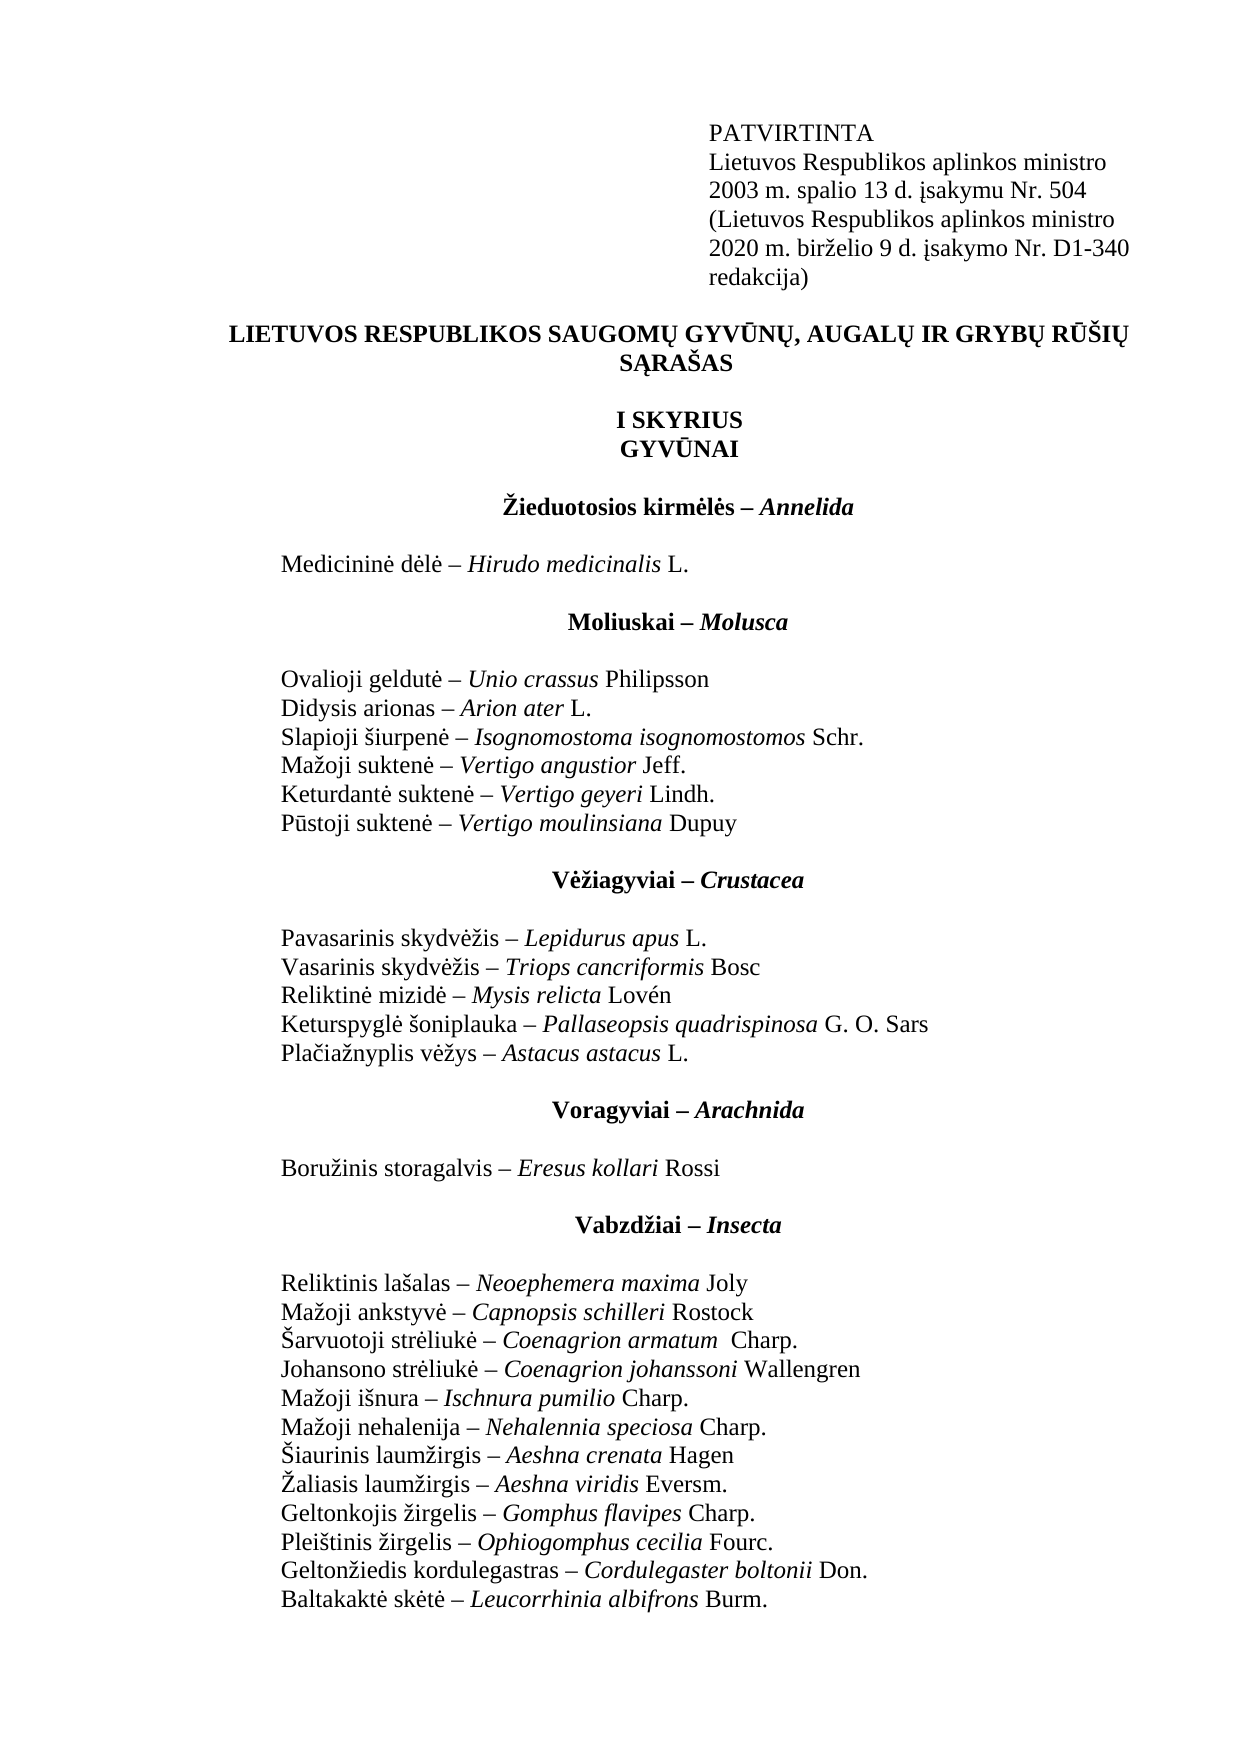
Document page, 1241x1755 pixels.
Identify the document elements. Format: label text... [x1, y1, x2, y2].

text Žieduotosios kirmėlės – Annelida [177, 492, 1181, 521]
text Vėžiagyviai – Crustacea [177, 866, 1181, 894]
text Žaliasis laumžirgis – Aeshna viridis Eversm. [281, 1469, 1181, 1498]
text GYVŪNAI [177, 434, 1181, 463]
text redakcija) [177, 262, 1181, 291]
text Šarvuotoji strėliukė – Coenagrion armatum Charp. [281, 1326, 1181, 1354]
text Geltonkojis žirgelis – Gomphus flavipes Charp. [281, 1498, 1181, 1527]
text Slapioji šiurpenė – Isognomostoma isognomostomos Schr. [281, 722, 1181, 751]
text Plačiažnyplis vėžys – Astacus astacus L. [281, 1038, 1181, 1067]
text Baltakaktė skėtė – Leucorrhinia albifrons Burm. [281, 1584, 1181, 1613]
text Keturspyglė šoniplauka – Pallaseopsis quadrispinosa G. O. Sars [281, 1009, 1181, 1038]
text (Lietuvos Respublikos aplinkos ministro [177, 204, 1181, 233]
text Mažoji išnura – Ischnura pumilio Charp. [281, 1383, 1181, 1412]
text Ovalioji geldutė – Unio crassus Philipsson [281, 664, 1181, 693]
text Reliktinis lašalas – Neoephemera maxima Joly [281, 1268, 1181, 1297]
text Mažoji suktenė – Vertigo angustior Jeff. [281, 751, 1181, 779]
text Šiaurinis laumžirgis – Aeshna crenata Hagen [281, 1441, 1181, 1469]
text PATVIRTINTA [177, 118, 1181, 147]
text I SKYRIUS [177, 406, 1181, 434]
text Lietuvos Respublikos aplinkos ministro [177, 147, 1181, 176]
text Didysis arionas – Arion ater L. [281, 693, 1181, 722]
text Mažoji nehalenija – Nehalennia speciosa Charp. [281, 1412, 1181, 1441]
text Mažoji ankstyvė – Capnopsis schilleri Rostock [281, 1297, 1181, 1326]
text Keturdantė suktenė – Vertigo geyeri Lindh. [281, 779, 1181, 808]
text Pleištinis žirgelis – Ophiogomphus cecilia Fourc. [281, 1527, 1181, 1556]
text Geltonžiedis kordulegastras – Cordulegaster boltonii Don. [281, 1556, 1181, 1584]
text Moliuskai – Molusca [177, 607, 1181, 636]
text Vabzdžiai – Insecta [177, 1211, 1181, 1239]
text Vasarinis skydvėžis – Triops cancriformis Bosc [281, 952, 1181, 981]
text Pavasarinis skydvėžis – Lepidurus apus L. [281, 923, 1181, 952]
text Reliktinė mizidė – Mysis relicta Lovén [281, 981, 1181, 1009]
text Voragyviai – Arachnida [177, 1096, 1181, 1124]
text LIETUVOS RESPUBLIKOS SAUGOMŲ GYVŪNŲ, AUGALŲ IR GRYBŲ RŪŠIŲ SĄRAŠAS [177, 319, 1181, 377]
text 2020 m. birželio 9 d. įsakymo Nr. D1-340 [177, 233, 1181, 262]
text Medicininė dėlė – Hirudo medicinalis L. [281, 549, 1181, 578]
text Johansono strėliukė – Coenagrion johanssoni Wallengren [281, 1354, 1181, 1383]
text Boružinis storagalvis – Eresus kollari Rossi [177, 1153, 1181, 1182]
text Pūstoji suktenė – Vertigo moulinsiana Dupuy [281, 808, 1181, 837]
text 2003 m. spalio 13 d. įsakymu Nr. 504 [177, 176, 1181, 204]
